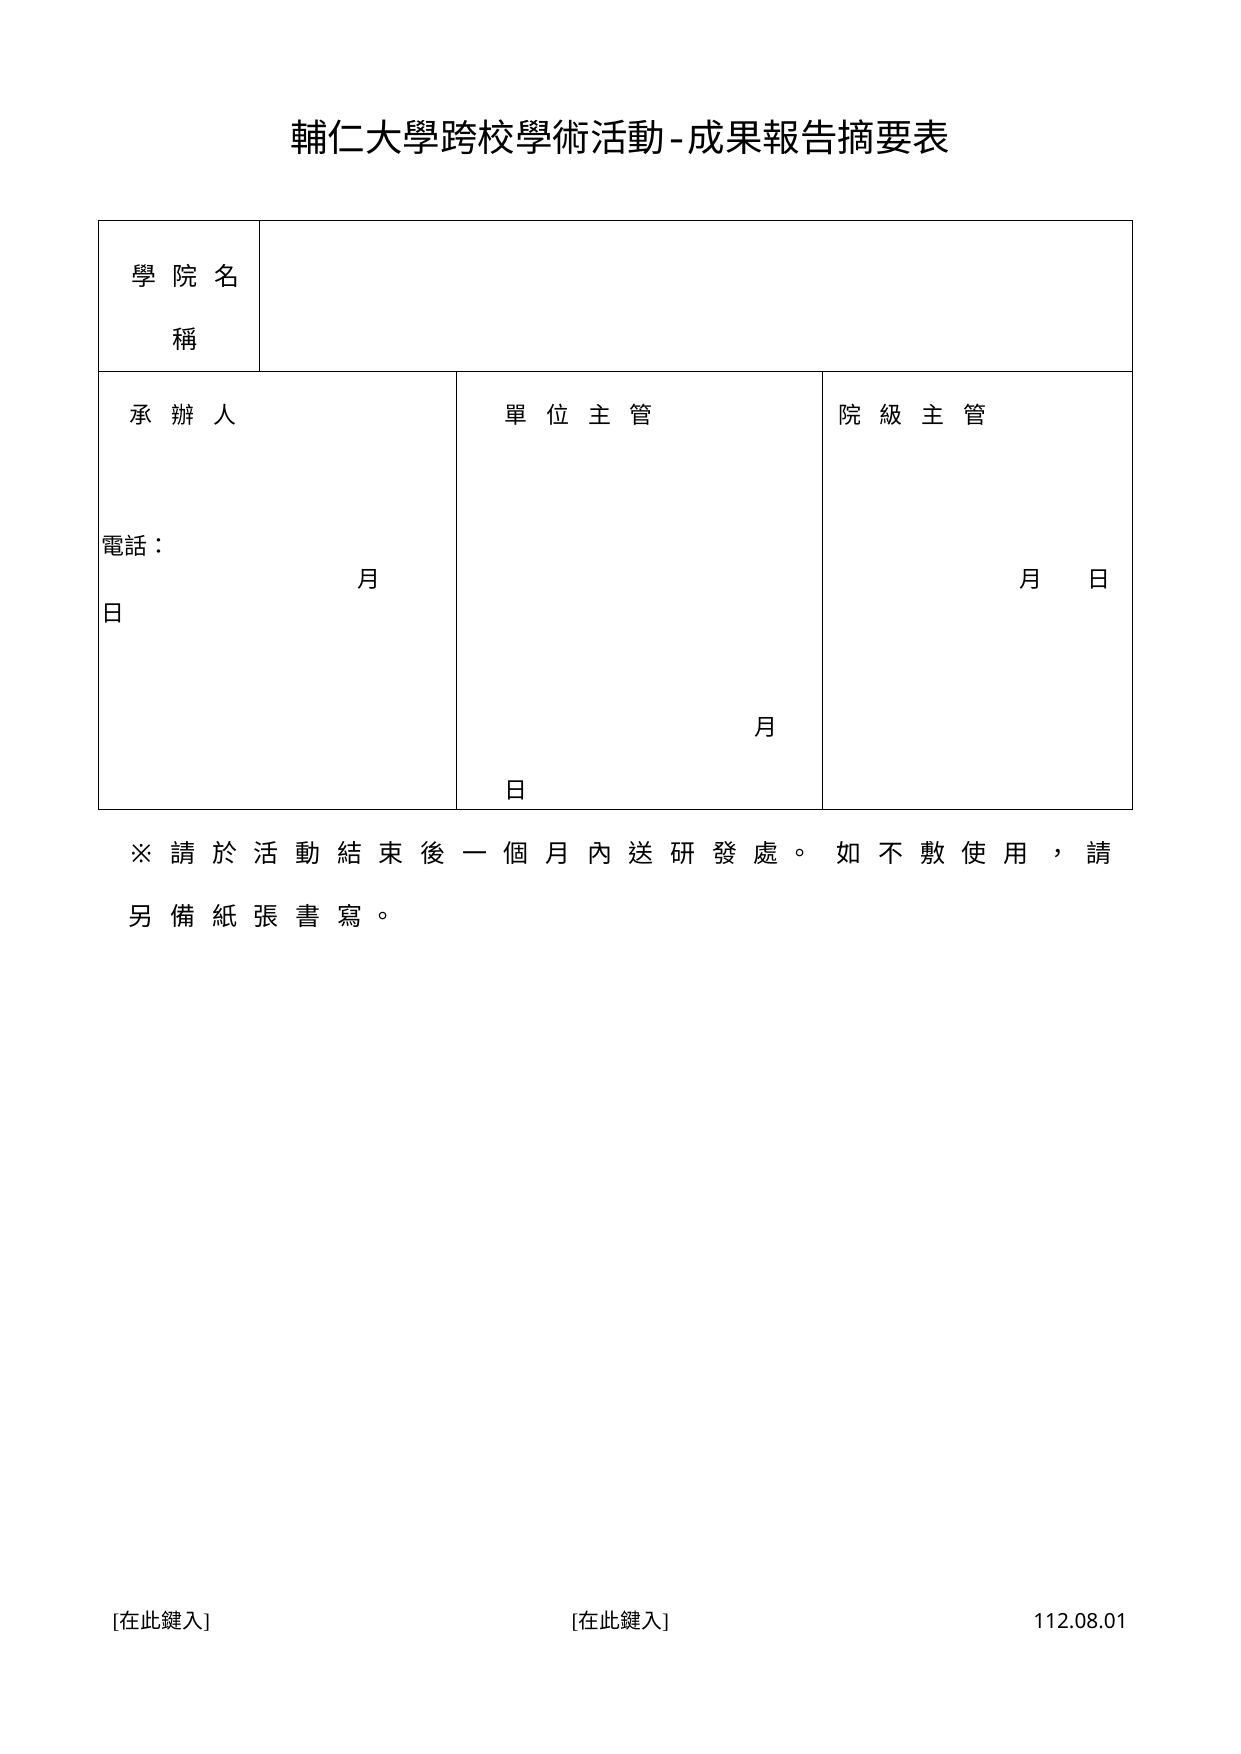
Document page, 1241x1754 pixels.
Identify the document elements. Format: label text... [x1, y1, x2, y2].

table_cell 承辦人 電話： 月 日 [99, 372, 456, 809]
text ※請於活動結束後一個月內送研發處。如不敷使用，請另備紙張書寫。 [120, 810, 1120, 935]
table_header [260, 221, 1132, 371]
table_header 學院名稱 [99, 221, 259, 371]
table_cell 單位主管 月 日 [457, 372, 822, 809]
table_cell 院級主管 月 日 [823, 372, 1132, 809]
